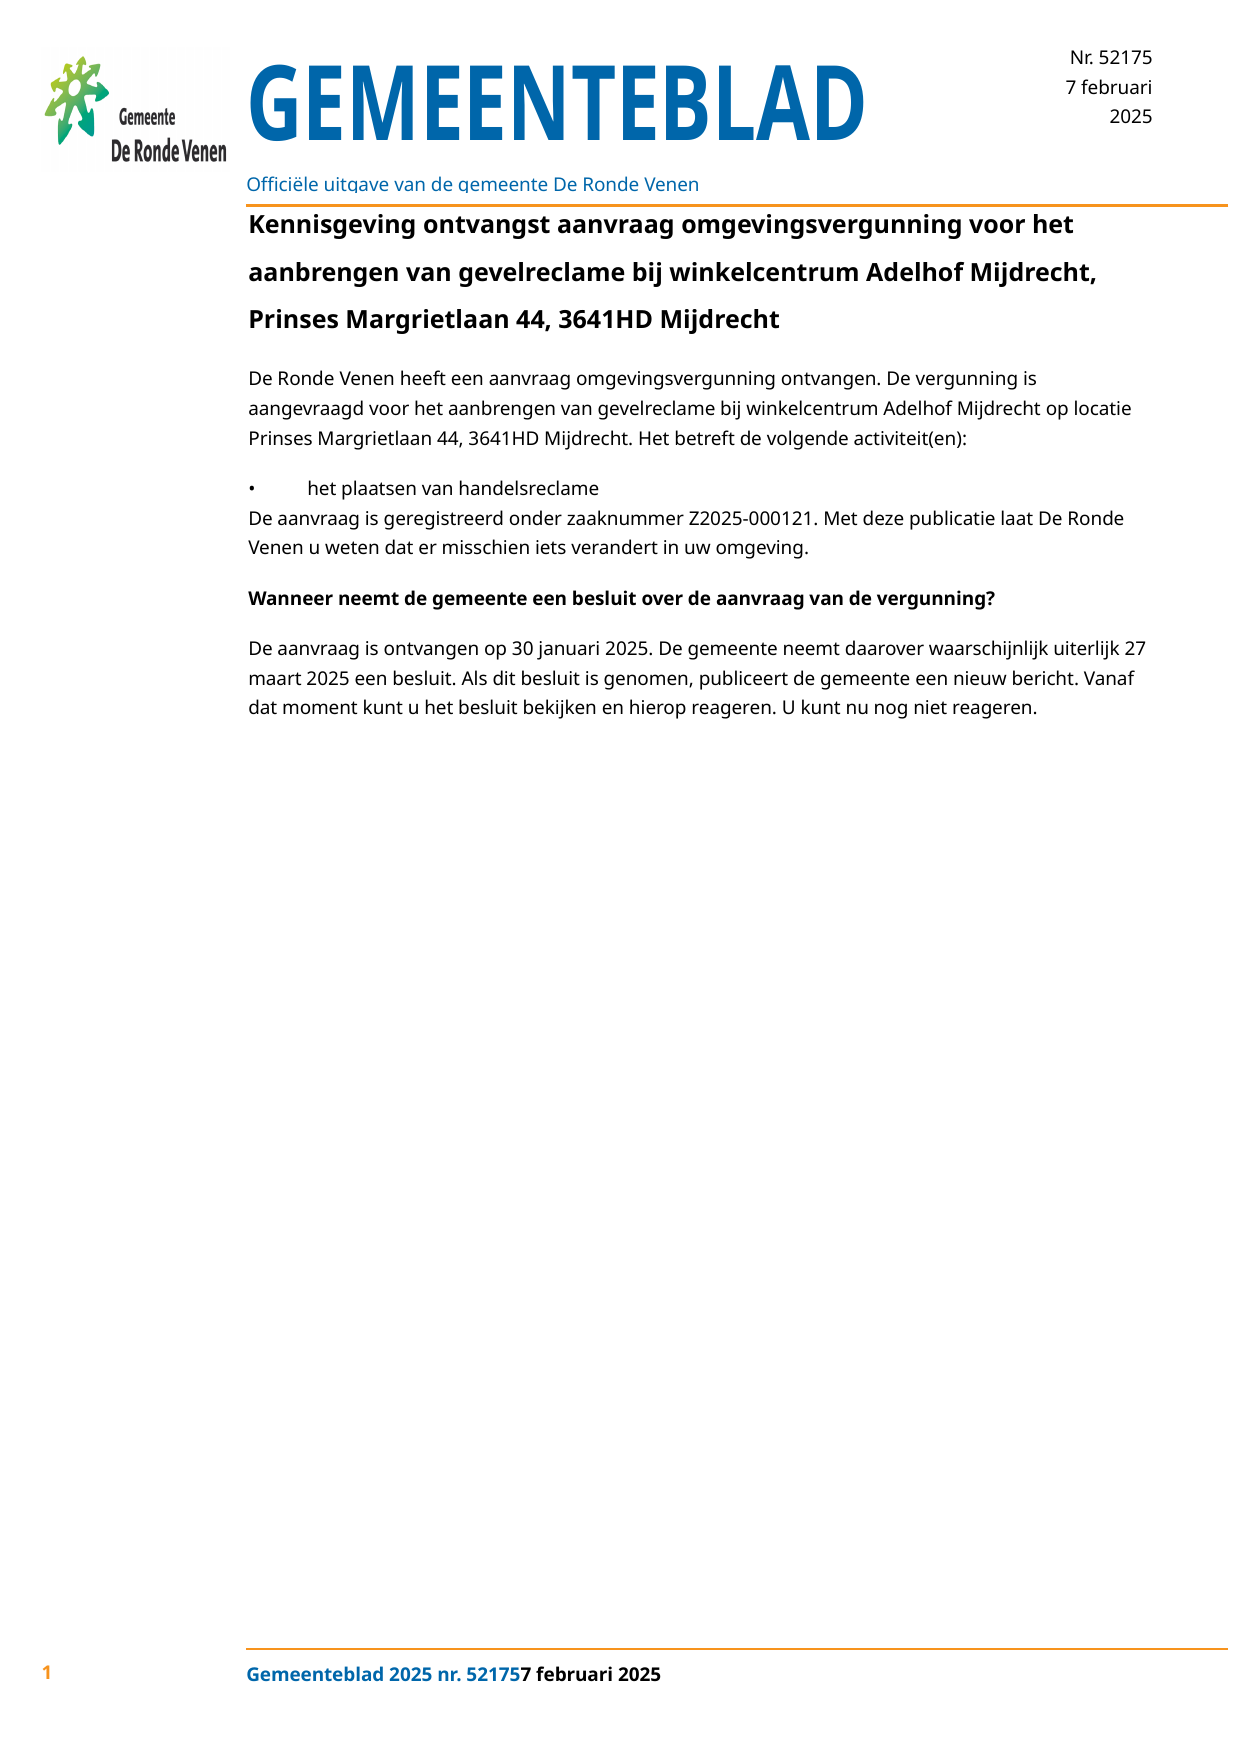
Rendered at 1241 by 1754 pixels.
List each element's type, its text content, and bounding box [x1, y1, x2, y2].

text De aanvraag is ontvangen op 30 januari 2025. De gemeente neemt daarover waarschijnlijk uiterlijk 27 maart 2025 een besluit. Als dit besluit is genomen, publiceert de gemeente een nieuw bericht. Vanaf dat moment kunt u het besluit bekijken en hierop reageren. U kunt nu nog niet reageren. [248, 635, 1152, 720]
text Wanneer neemt de gemeente een besluit over de aanvraag van de vergunning? [248, 585, 1152, 610]
list het plaatsen van handelsreclame [248, 475, 1152, 501]
text De aanvraag is geregistreerd onder zaaknummer Z2025-000121. Met deze publicatie laat De Ronde Venen u weten dat er misschien iets verandert in uw omgeving. [248, 505, 1152, 560]
picture [41, 47, 231, 172]
text De Ronde Venen heeft een aanvraag omgevingsvergunning ontvangen. De vergunning is aangevraagd voor het aanbrengen van gevelreclame bij winkelcentrum Adelhof Mijdrecht op locatie Prinses Margrietlaan 44, 3641HD Mijdrecht. Het betreft de volgende activiteit(en): [248, 366, 1152, 450]
text Kennisgeving ontvangst aanvraag omgevingsvergunning voor het aanbrengen van gevelreclame bij winkelcentrum Adelhof Mijdrecht, Prinses Margrietlaan 44, 3641HD Mijdrecht [248, 207, 1152, 336]
